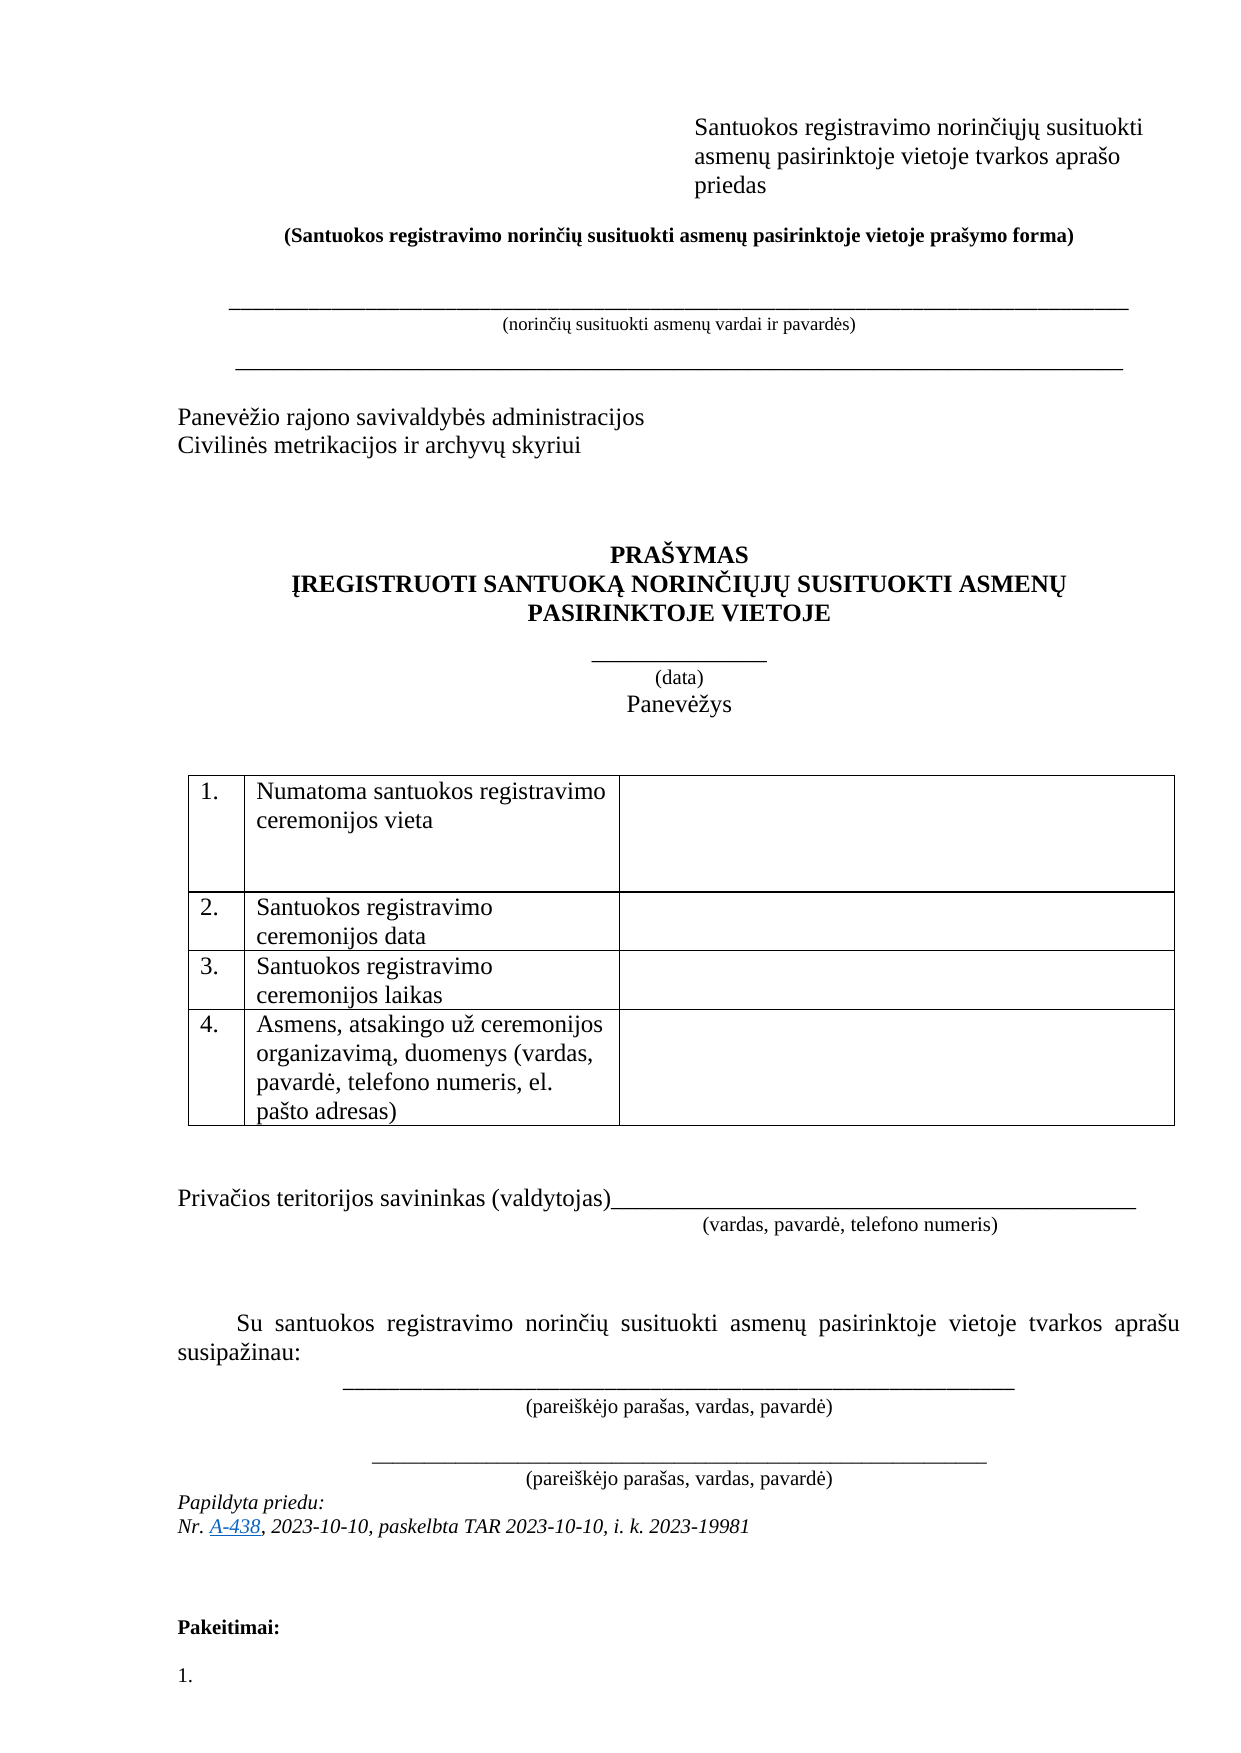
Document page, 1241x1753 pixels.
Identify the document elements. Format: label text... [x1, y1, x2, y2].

text asmenų pasirinktoje vietoje tvarkos aprašo [694, 141, 1181, 170]
text Papildyta priedu: [177, 1490, 1181, 1514]
table_cell Santuokos registravimo ceremonijos laikas [245, 951, 619, 1008]
table_cell 2. [189, 893, 244, 950]
text _______________________________________________________________________________ [177, 285, 1181, 313]
table_cell 4. [189, 1010, 244, 1124]
text (pareiškėjo parašas, vardas, pavardė) [177, 1394, 1181, 1418]
text 1. [177, 1663, 1181, 1687]
table_cell Santuokos registravimo ceremonijos data [245, 893, 619, 950]
text Nr. A-438, 2023-10-10, paskelbta TAR 2023-10-10, i. k. 2023-19981 [177, 1514, 1181, 1538]
table_cell [620, 893, 1174, 950]
text PRAŠYMAS [177, 541, 1181, 569]
table_header 1. [189, 776, 244, 891]
text _______________________________________________________________________ [177, 344, 1181, 373]
text (Santuokos registravimo norinčių susituokti asmenų pasirinktoje vietoje prašymo forma) [177, 222, 1181, 247]
table_header Numatoma santuokos registravimo ceremonijos vieta [245, 776, 619, 891]
text priedas [694, 170, 1181, 198]
text Santuokos registravimo norinčiųjų susituokti [694, 112, 1181, 141]
text Privačios teritorijos savininkas (valdytojas)__________________________________________ [177, 1183, 1181, 1212]
text (norinčių susituokti asmenų vardai ir pavardės) [177, 313, 1181, 334]
table_cell [620, 1010, 1174, 1124]
text (pareiškėjo parašas, vardas, pavardė) [177, 1466, 1181, 1490]
text Pakeitimai: [177, 1615, 1181, 1639]
text Su santuokos registravimo norinčių susituokti asmenų pasirinktoje vietoje tvarkos aprašu susipažinau: [177, 1308, 1181, 1366]
text ___________________________________________________________ [177, 1366, 1181, 1394]
text PASIRINKTOJE VIETOJE [177, 598, 1181, 627]
text Panevėžys [177, 689, 1181, 718]
table_cell 3. [189, 951, 244, 1008]
text (data) [177, 665, 1181, 689]
text (vardas, pavardė, telefono numeris) [627, 1212, 1181, 1236]
table_cell Asmens, atsakingo už ceremonijos organizavimą, duomenys (vardas, pavardė, telefono numeris, el. pašto adresas) [245, 1010, 619, 1124]
text Civilinės metrikacijos ir archyvų skyriui [177, 430, 1181, 459]
text Panevėžio rajono savivaldybės administracijos [177, 402, 1181, 430]
table_header [620, 776, 1174, 891]
text ___________________________________________________________ [177, 1442, 1181, 1466]
table_cell [620, 951, 1174, 1008]
text ______________ [177, 636, 1181, 665]
text ĮREGISTRUOTI SANTUOKĄ NORINČIŲJŲ SUSITUOKTI ASMENŲ [177, 569, 1181, 598]
